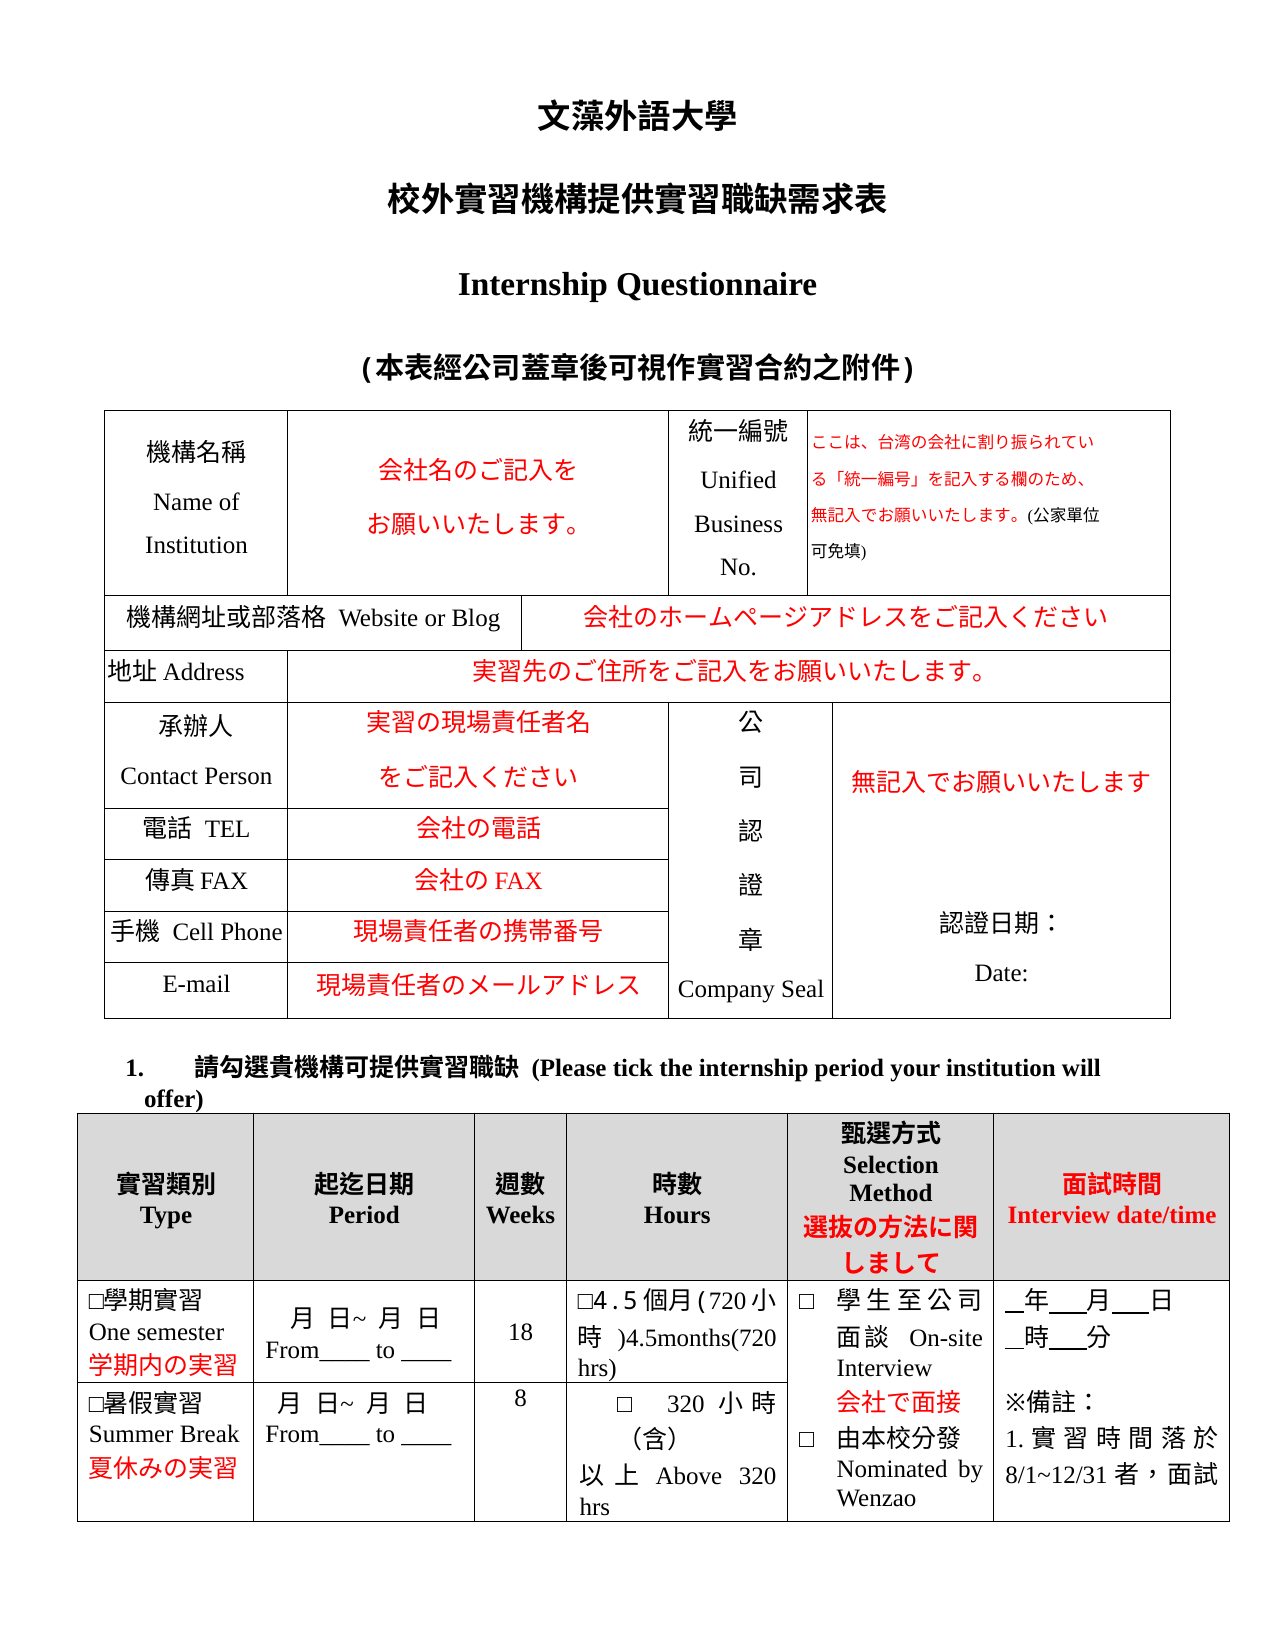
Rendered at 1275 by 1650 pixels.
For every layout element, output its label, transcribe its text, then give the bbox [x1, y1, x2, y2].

table_cell 現場責任者の携帯番号 [288, 912, 668, 962]
table_header 面試時間 Interview date/time [994, 1114, 1229, 1280]
table_cell 月 日~ 月 日 From____ to ____ [254, 1383, 474, 1521]
text (本表經公司蓋章後可視作實習合約之附件) [125, 352, 1150, 385]
table_header 實習類別 Type [78, 1114, 253, 1280]
table_cell 承辦人 Contact Person [105, 703, 287, 808]
table_cell 会社の電話 [288, 809, 668, 859]
table_header 会社名のご記入を お願いいたします。 [288, 411, 668, 595]
table_cell 電話 TEL [105, 809, 287, 859]
table_cell 18 [475, 1281, 566, 1382]
table_header 機構名稱 Name of Institution [105, 411, 287, 595]
table_cell 學生至公司面談 On-site Interview 会社で面接 由本校分發 Nominated by Wenzao 大学側で選抜 其他Other: (please specify) その他の場合は、 具体的に方法を記入 [788, 1281, 993, 1521]
table_header 週數Weeks [475, 1114, 566, 1280]
table_cell □暑假實習 Summer Break 夏休みの実習 [78, 1383, 253, 1521]
table_header 統一編號 Unified Business No. [669, 411, 807, 595]
list 請勾選貴機構可提供實習職缺 (Please tick the internship period your institution will offer) [125, 1047, 1150, 1112]
text Internship Questionnaire [125, 268, 1150, 302]
table_cell 会社のFAX [288, 860, 668, 911]
table_cell □學期實習 One semester 学期内の実習 [78, 1281, 253, 1382]
table_cell 無記入でお願いいたします 認證日期： Date: [833, 703, 1170, 1018]
text 文藻外語大學 [125, 102, 1150, 135]
table_cell 実習先のご住所をご記入をお願いいたします。 [288, 651, 1170, 702]
table_cell 会社のホームページアドレスをご記入ください [522, 596, 1170, 650]
table_cell 年 月 日 時 分 ※備註： 1.實習時間落於8/1~12/31者，面試 [994, 1281, 1229, 1521]
table_cell 月 日~ 月 日 From____ to ____ [254, 1281, 474, 1382]
table_header 起迄日期 Period [254, 1114, 474, 1280]
table_cell 地址Address [105, 651, 287, 702]
table_cell 手機 Cell Phone [105, 912, 287, 962]
table_header ここは、台湾の会社に割り振られている「統一編号」を記入する欄のため、無記入でお願いいたします。(公家單位可免填) [808, 411, 1170, 595]
text 校外實習機構提供實習職缺需求表 [125, 185, 1150, 218]
table_cell 傳真FAX [105, 860, 287, 911]
table_cell 現場責任者のメールアドレス [288, 963, 668, 1018]
table_cell 公 司 認 證 章 Company Seal [669, 703, 832, 1018]
table_cell 機構網址或部落格 Website or Blog [105, 596, 521, 650]
table_cell □4.5個月(720小時)4.5months(720 hrs) [567, 1281, 787, 1382]
table_cell 実習の現場責任者名 をご記入ください [288, 703, 668, 808]
table_cell E-mail [105, 963, 287, 1018]
table_cell 8 [475, 1383, 566, 1521]
table_header 甄選方式 Selection Method 選抜の方法に関しまして [788, 1114, 993, 1280]
table_header 時數 Hours [567, 1114, 787, 1280]
table_cell 320小時（含） 以上Above 320 hrs [567, 1383, 787, 1521]
